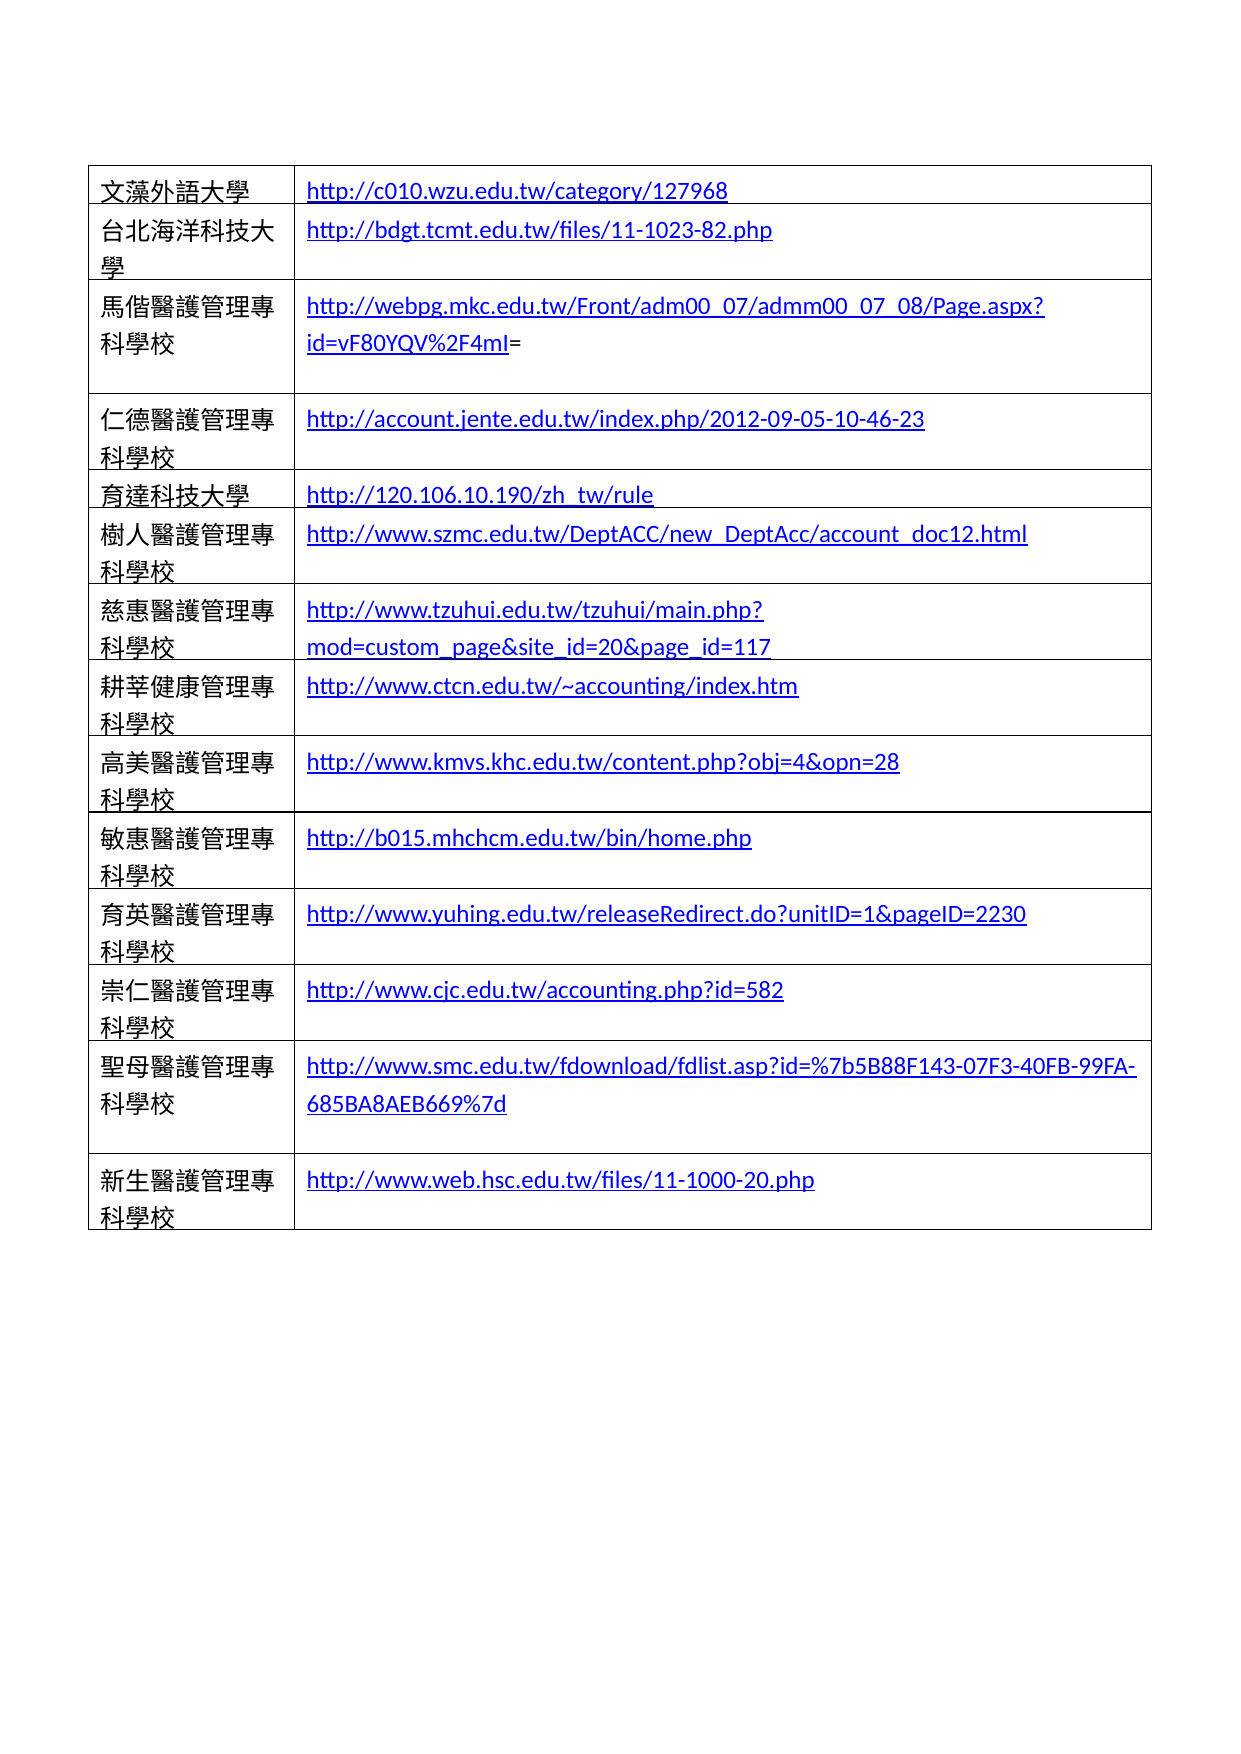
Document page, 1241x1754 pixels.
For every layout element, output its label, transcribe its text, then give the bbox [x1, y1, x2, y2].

table_cell http://www.kmvs.khc.edu.tw/content.php?obj=4&opn=28 [295, 736, 1151, 811]
table_cell 馬偕醫護管理專科學校 [89, 280, 294, 393]
table_cell 仁德醫護管理專科學校 [89, 394, 294, 469]
table_cell http://webpg.mkc.edu.tw/Front/adm00_07/admm00_07_08/Page.aspx?id=vF80YQV%2F4mI= [295, 280, 1151, 393]
table_cell 樹人醫護管理專科學校 [89, 508, 294, 583]
table_cell 育英醫護管理專科學校 [89, 889, 294, 963]
table_cell http://b015.mhchcm.edu.tw/bin/home.php [295, 813, 1151, 887]
table_cell 聖母醫護管理專科學校 [89, 1041, 294, 1153]
table_cell http://www.ctcn.edu.tw/~accounting/index.htm [295, 660, 1151, 735]
table_cell http://www.tzuhui.edu.tw/tzuhui/main.php?mod=custom_page&site_id=20&page_id=117 [295, 584, 1151, 659]
table_cell 育達科技大學 [89, 470, 294, 507]
table_cell http://www.cjc.edu.tw/accounting.php?id=582 [295, 965, 1151, 1039]
table_cell 台北海洋科技大學 [89, 204, 294, 279]
table_cell 耕莘健康管理專科學校 [89, 660, 294, 735]
table_cell 文藻外語大學 [89, 166, 294, 203]
table_cell 新生醫護管理專科學校 [89, 1154, 294, 1229]
table_cell 高美醫護管理專科學校 [89, 736, 294, 811]
table_cell http://120.106.10.190/zh_tw/rule [295, 470, 1151, 507]
table_cell http://www.szmc.edu.tw/DeptACC/new_DeptAcc/account_doc12.html [295, 508, 1151, 583]
table_cell http://www.yuhing.edu.tw/releaseRedirect.do?unitID=1&pageID=2230 [295, 889, 1151, 963]
table_cell 慈惠醫護管理專科學校 [89, 584, 294, 659]
table_cell http://c010.wzu.edu.tw/category/127968 [295, 166, 1151, 203]
table_cell http://bdgt.tcmt.edu.tw/files/11-1023-82.php [295, 204, 1151, 279]
table_cell http://www.web.hsc.edu.tw/files/11-1000-20.php [295, 1154, 1151, 1229]
table_cell http://account.jente.edu.tw/index.php/2012-09-05-10-46-23 [295, 394, 1151, 469]
table_cell 崇仁醫護管理專科學校 [89, 965, 294, 1039]
table_cell http://www.smc.edu.tw/fdownload/fdlist.asp?id=%7b5B88F143-07F3-40FB-99FA-685BA8AEB669%7d [295, 1041, 1151, 1153]
table_cell 敏惠醫護管理專科學校 [89, 813, 294, 887]
